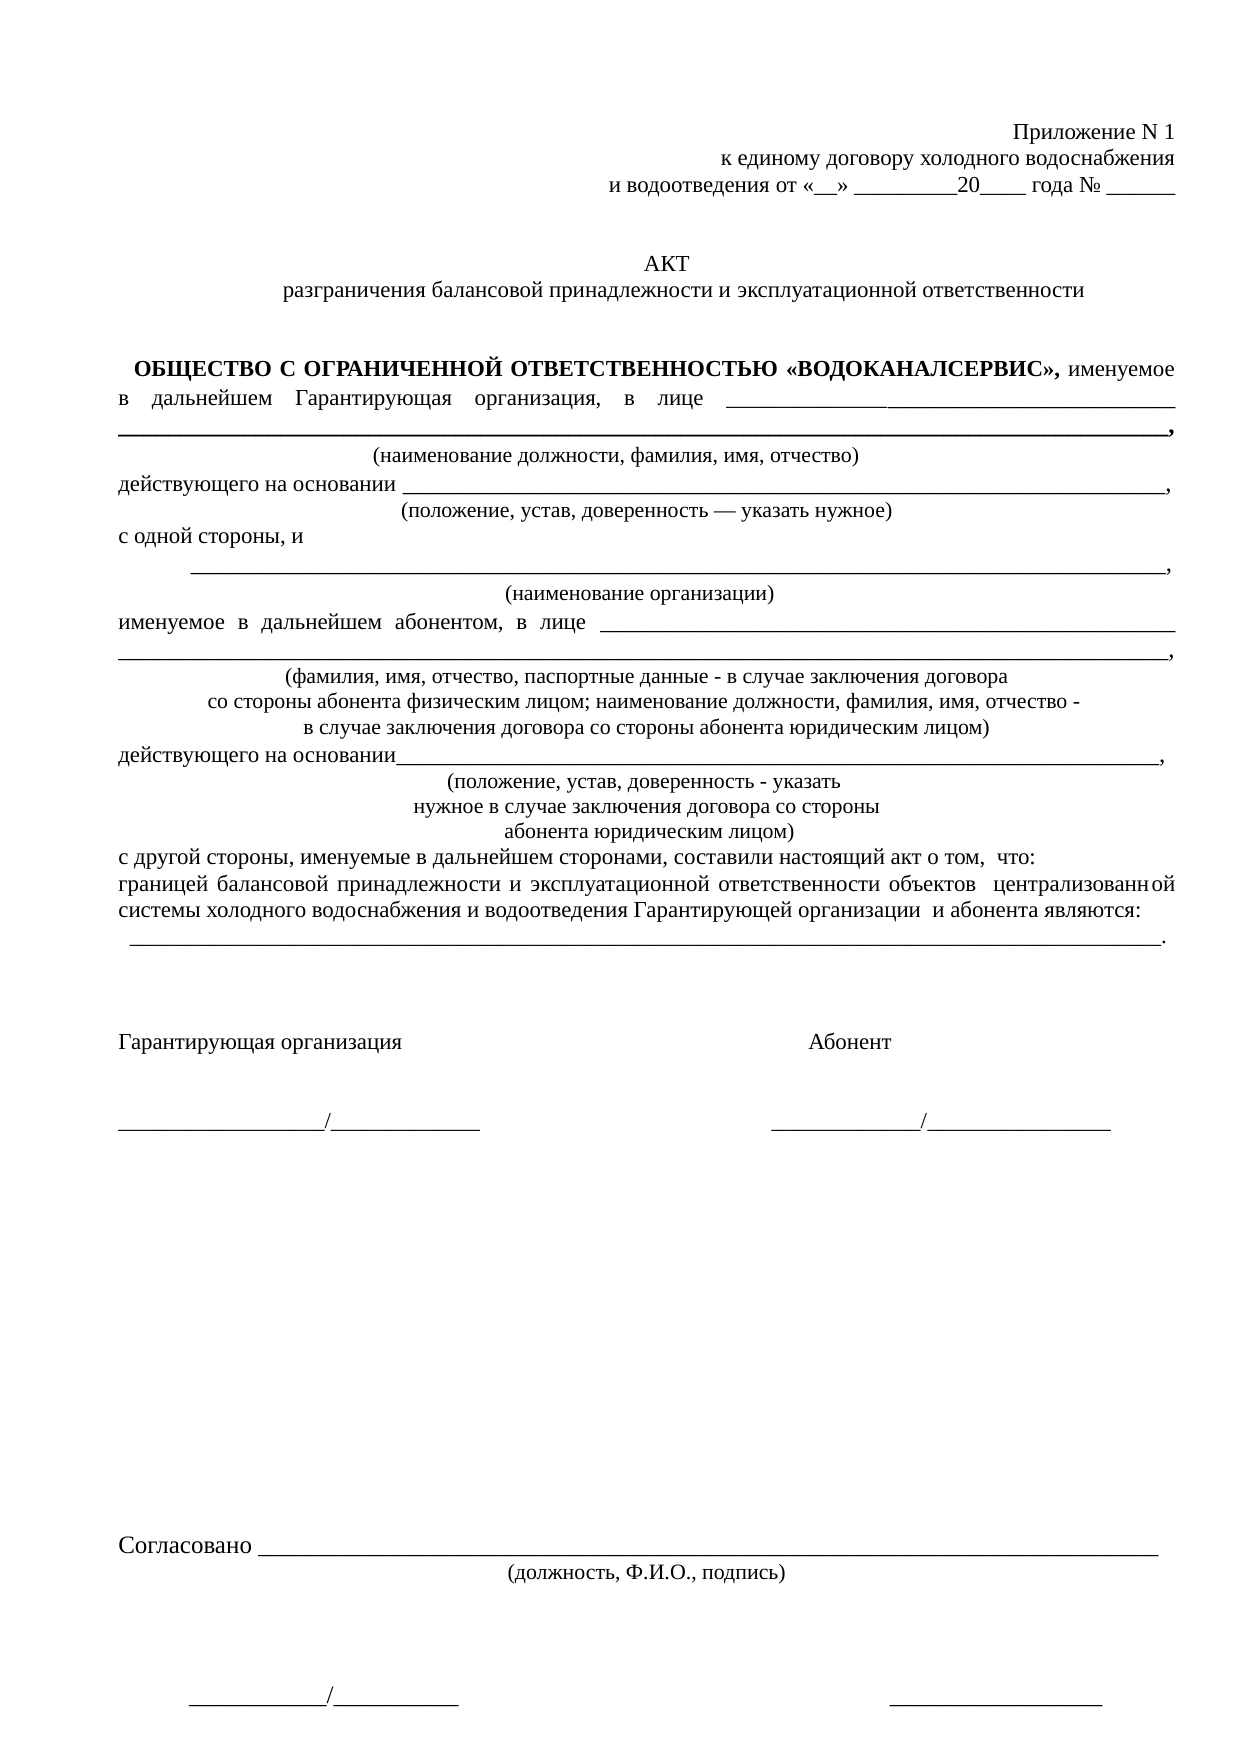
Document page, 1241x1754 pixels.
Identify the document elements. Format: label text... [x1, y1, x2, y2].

text Гарантирующая организация Абонент [118, 1028, 1175, 1054]
text Согласовано ________________________________________________________________________ [118, 1531, 1175, 1559]
text со стороны абонента физическим лицом; наименование должности, фамилия, имя, отчество - [118, 688, 1175, 714]
text (положение, устав, доверенность - указать [118, 768, 1175, 793]
text абонента юридическим лицом) [118, 818, 1175, 843]
text ОБЩЕСТВО С ОГРАНИЧЕННОЙ ОТВЕТСТВЕННОСТЬЮ «ВОДОКАНАЛСЕРВИС», именуемое в дальнейшем Гарантирующая организация, в лице _____________________________________ ____________________________________________________________________________________, [118, 355, 1175, 439]
text к единому договору холодного водоснабжения [118, 144, 1175, 171]
text Приложение N 1 [118, 118, 1175, 144]
text нужное в случае заключения договора со стороны [118, 793, 1175, 818]
text разграничения балансовой принадлежности и эксплуатационной ответственности [118, 276, 1175, 303]
text (должность, Ф.И.О., подпись) [118, 1559, 1175, 1584]
text действующего на основании _____________________________________________________________, [118, 468, 1175, 497]
text (положение, устав, доверенность — указать нужное) [118, 497, 1175, 522]
text действующего на основании_____________________________________________________________, [118, 739, 1175, 768]
text в случае заключения договора со стороны абонента юридическим лицом) [118, 714, 1175, 739]
text __________________________________________________________________________________________. [118, 922, 1175, 949]
text (наименование организации) [118, 577, 1175, 606]
text (фамилия, имя, отчество, паспортные данные - в случае заключения договора [118, 663, 1175, 688]
text границей балансовой принадлежности и эксплуатационной ответственности объектов централизованной системы холодного водоснабжения и водоотведения Гарантирующей организации и абонента являются: [118, 869, 1175, 922]
text с одной стороны, и [118, 522, 1175, 548]
text именуемое в дальнейшем абонентом, в лице ______________________________________________ ____________________________________________________________________________________, [118, 606, 1175, 663]
text (наименование должности, фамилия, имя, отчество) [118, 439, 1175, 468]
text ______________________________________________________________________________, [118, 548, 1175, 577]
text и водоотведения от «__» _________20____ года № ______ [118, 171, 1175, 197]
text __________________/_____________ _____________/________________ [118, 1107, 1175, 1133]
text АКТ [118, 250, 1175, 276]
text с другой стороны, именуемые в дальнейшем сторонами, составили настоящий акт о том, что: [118, 843, 1175, 869]
